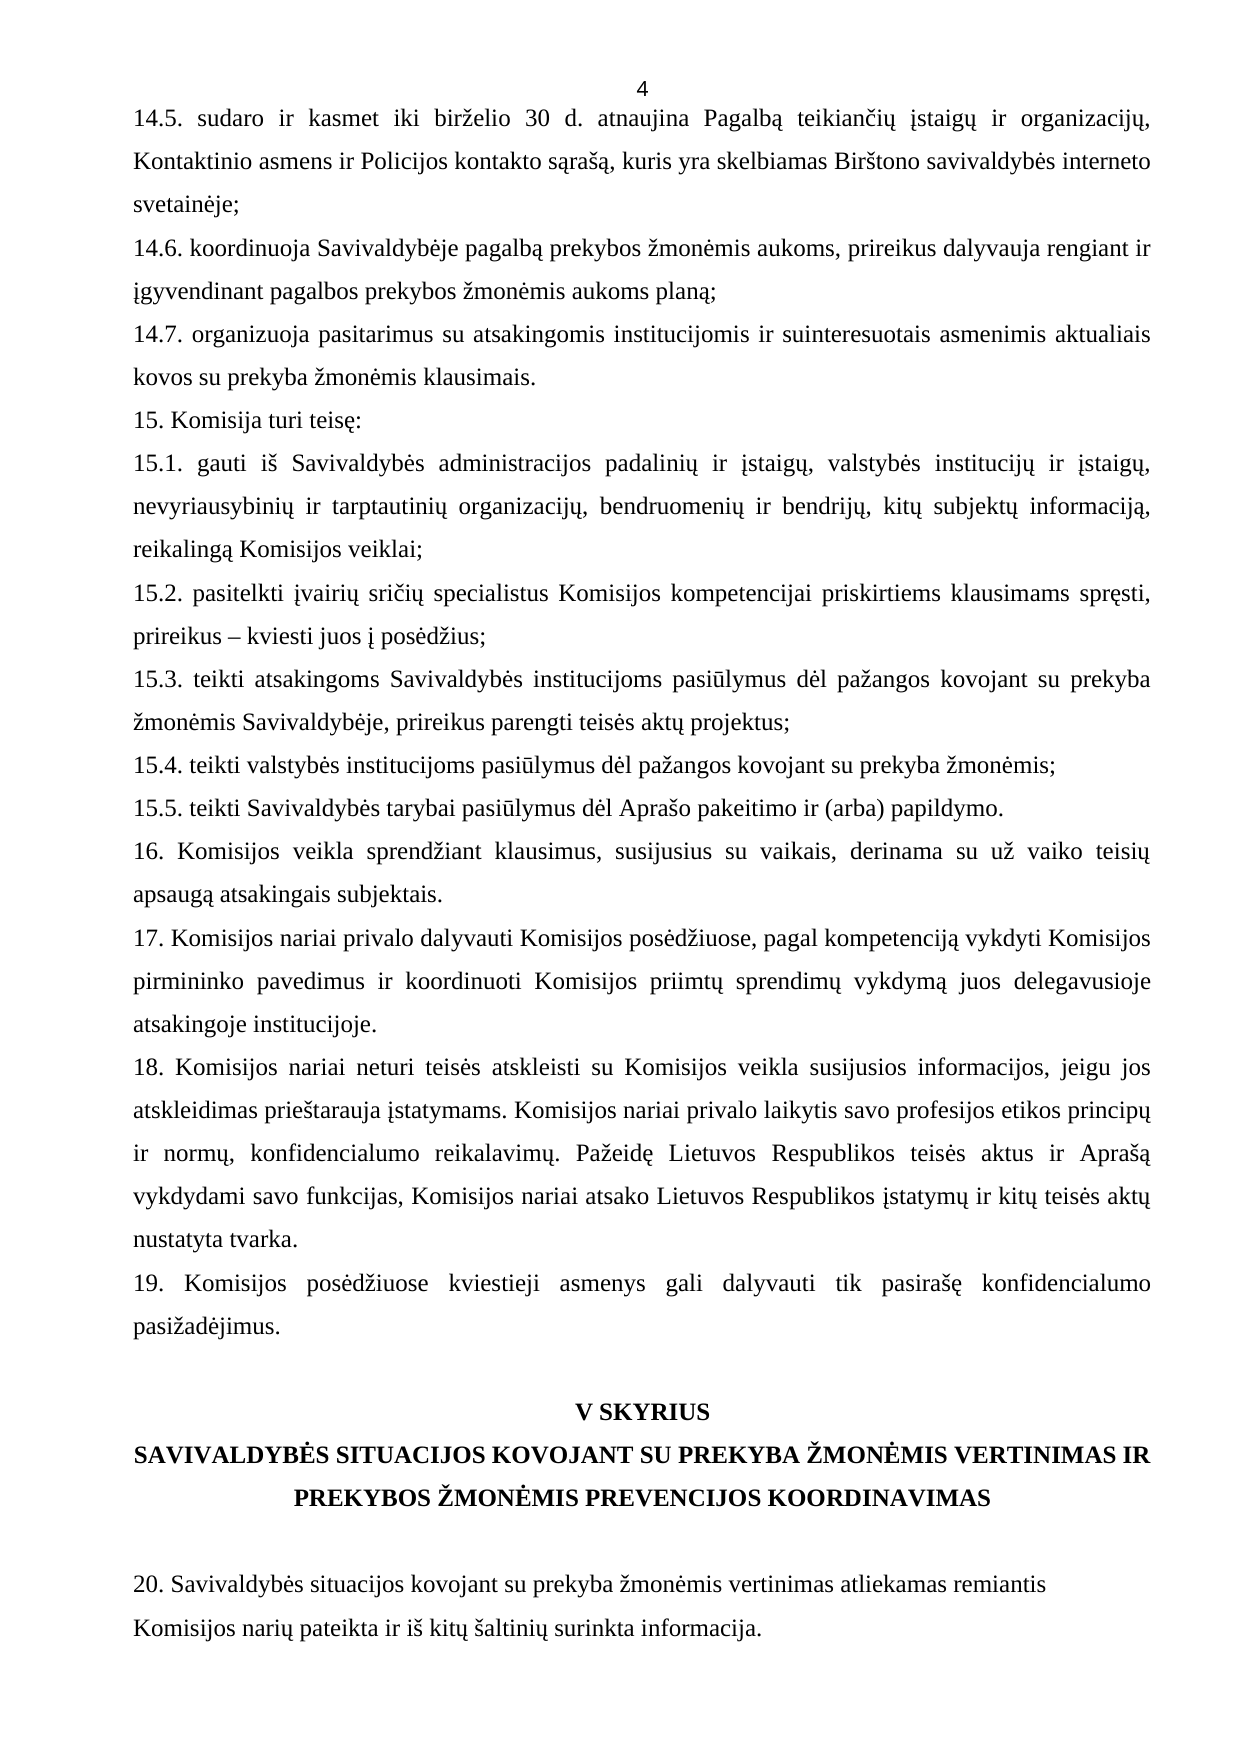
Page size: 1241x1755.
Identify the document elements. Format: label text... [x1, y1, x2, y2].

text 19. Komisijos posėdžiuose kviestieji asmenys gali dalyvauti tik pasirašę konfidencialumo pasižadėjimus. [133, 1268, 1152, 1339]
text 15.3. teikti atsakingoms Savivaldybės institucijoms pasiūlymus dėl pažangos kovojant su prekyba žmonėmis Savivaldybėje, prireikus parengti teisės aktų projektus; [133, 664, 1152, 736]
text 17. Komisijos nariai privalo dalyvauti Komisijos posėdžiuose, pagal kompetenciją vykdyti Komisijos pirmininko pavedimus ir koordinuoti Komisijos priimtų sprendimų vykdymą juos delegavusioje atsakingoje institucijoje. [133, 923, 1152, 1038]
text 14.6. koordinuoja Savivaldybėje pagalbą prekybos žmonėmis aukoms, prireikus dalyvauja rengiant ir įgyvendinant pagalbos prekybos žmonėmis aukoms planą; [133, 233, 1152, 304]
text 18. Komisijos nariai neturi teisės atskleisti su Komisijos veikla susijusios informacijos, jeigu jos atskleidimas prieštarauja įstatymams. Komisijos nariai privalo laikytis savo profesijos etikos principų ir normų, konfidencialumo reikalavimų. Pažeidę Lietuvos Respublikos teisės aktus ir Aprašą vykdydami savo funkcijas, Komisijos nariai atsako Lietuvos Respublikos įstatymų ir kitų teisės aktų nustatyta tvarka. [133, 1052, 1152, 1253]
text 14.5. sudaro ir kasmet iki birželio 30 d. atnaujina Pagalbą teikiančių įstaigų ir organizacijų, Kontaktinio asmens ir Policijos kontakto sąrašą, kuris yra skelbiamas Birštono savivaldybės interneto svetainėje; [133, 103, 1152, 218]
text 15.2. pasitelkti įvairių sričių specialistus Komisijos kompetencijai priskirtiems klausimams spręsti, prireikus – kviesti juos į posėdžius; [133, 578, 1152, 649]
text 16. Komisijos veikla sprendžiant klausimus, susijusius su vaikais, derinama su už vaiko teisių apsaugą atsakingais subjektais. [133, 836, 1152, 908]
text 15. Komisija turi teisę: [133, 405, 1152, 434]
text SAVIVALDYBĖS SITUACIJOS KOVOJANT SU PREKYBA ŽMONĖMIS VERTINIMAS IR PREKYBOS ŽMONĖMIS PREVENCIJOS KOORDINAVIMAS [133, 1440, 1152, 1512]
text 15.5. teikti Savivaldybės tarybai pasiūlymus dėl Aprašo pakeitimo ir (arba) papildymo. [133, 793, 1152, 822]
text V SKYRIUS [133, 1397, 1152, 1426]
text 15.4. teikti valstybės institucijoms pasiūlymus dėl pažangos kovojant su prekyba žmonėmis; [133, 750, 1152, 779]
text 14.7. organizuoja pasitarimus su atsakingomis institucijomis ir suinteresuotais asmenimis aktualiais kovos su prekyba žmonėmis klausimais. [133, 319, 1152, 391]
text 15.1. gauti iš Savivaldybės administracijos padalinių ir įstaigų, valstybės institucijų ir įstaigų, nevyriausybinių ir tarptautinių organizacijų, bendruomenių ir bendrijų, kitų subjektų informaciją, reikalingą Komisijos veiklai; [133, 448, 1152, 563]
text 20. Savivaldybės situacijos kovojant su prekyba žmonėmis vertinimas atliekamas remiantis Komisijos narių pateikta ir iš kitų šaltinių surinkta informacija. [133, 1569, 1152, 1641]
